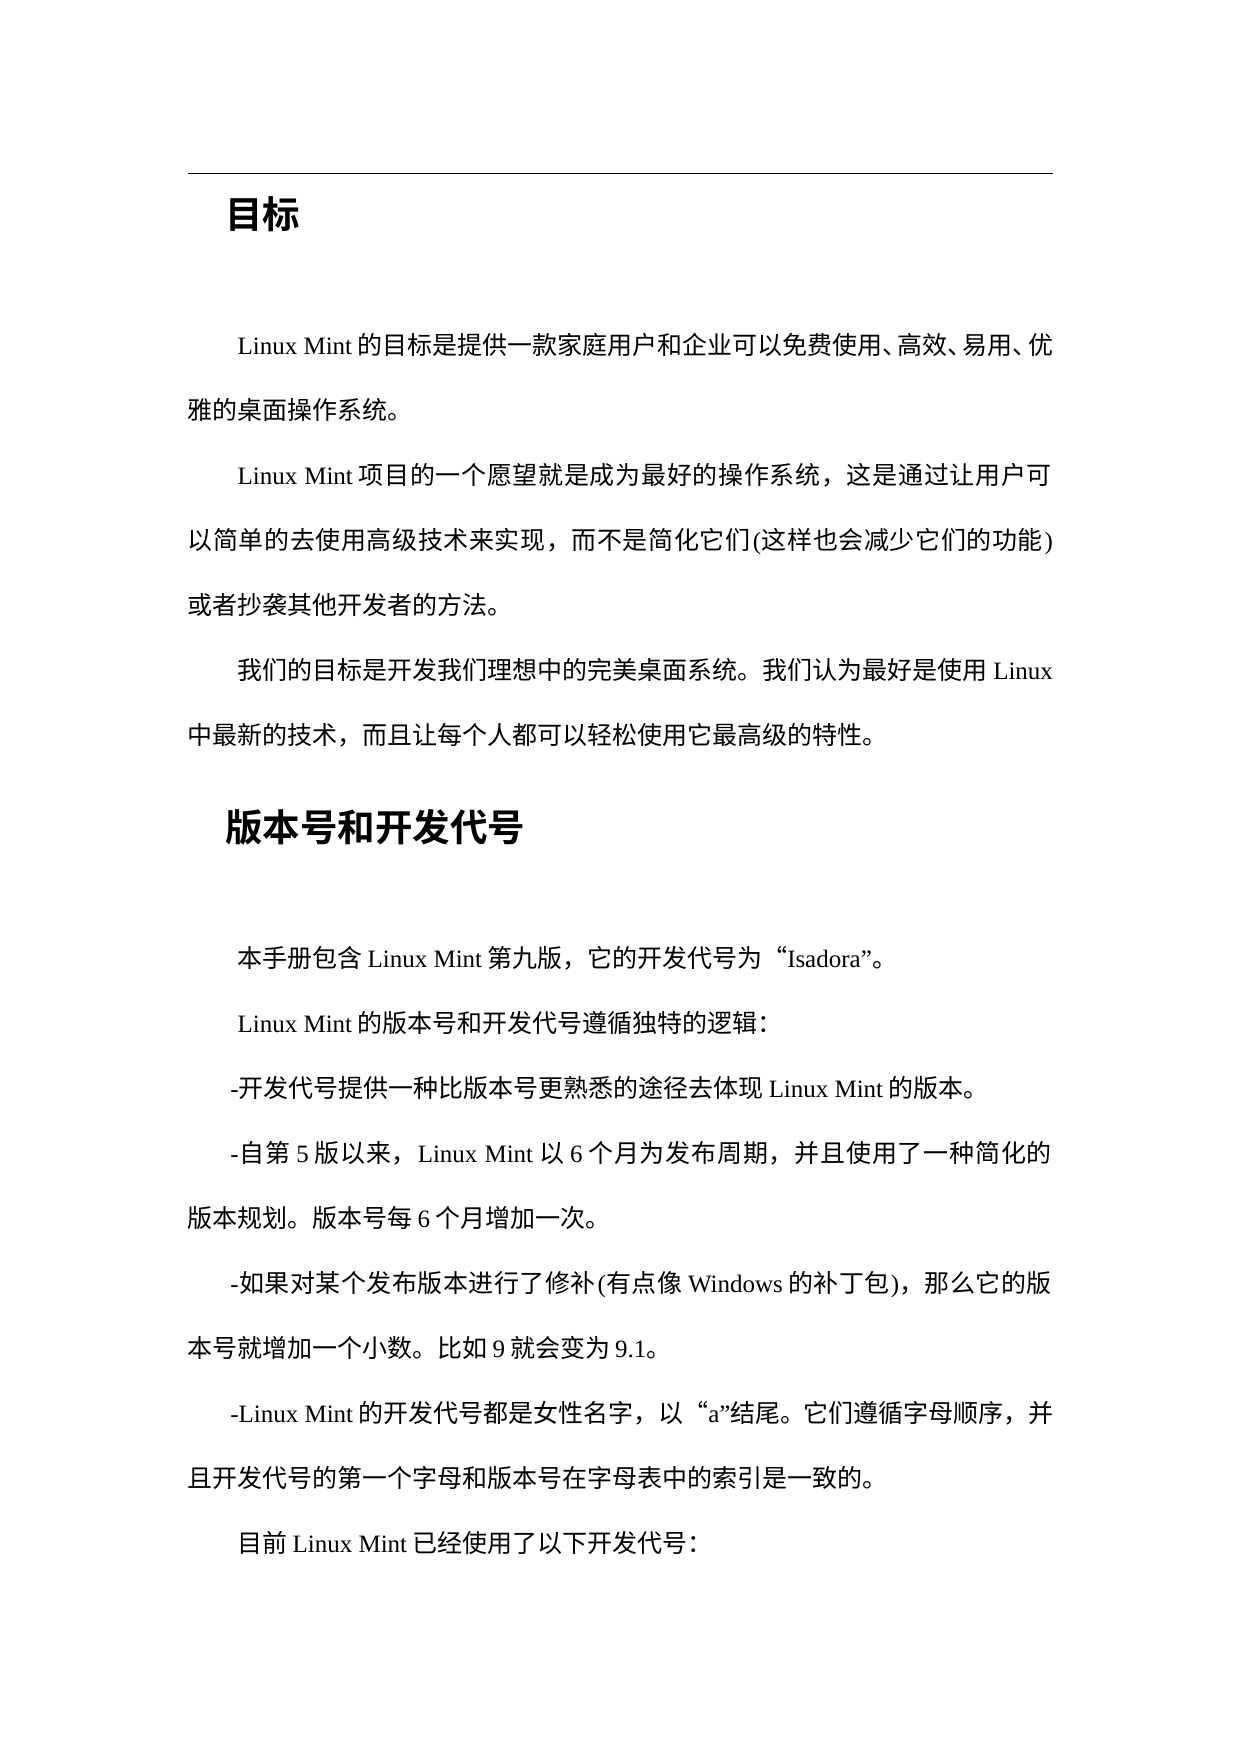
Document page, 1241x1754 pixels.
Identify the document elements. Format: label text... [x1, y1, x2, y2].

text -如果对某个发布版本进行了修补(有点像Windows的补丁包)，那么它的版本号就增加一个小数。比如9就会变为9.1。 [187, 1249, 1053, 1379]
text Linux Mint的目标是提供一款家庭用户和企业可以免费使用、高效、易用、优雅的桌面操作系统。 [187, 311, 1053, 441]
text 目前Linux Mint已经使用了以下开发代号： [187, 1509, 1053, 1574]
text 本手册包含Linux Mint第九版，它的开发代号为“Isadora”。 [187, 924, 1053, 989]
subtitle 目标 [187, 180, 1053, 245]
text -Linux Mint的开发代号都是女性名字，以“a”结尾。它们遵循字母顺序，并且开发代号的第一个字母和版本号在字母表中的索引是一致的。 [187, 1379, 1053, 1509]
text -开发代号提供一种比版本号更熟悉的途径去体现Linux Mint的版本。 [187, 1054, 1053, 1119]
subtitle 版本号和开发代号 [187, 793, 1053, 858]
text Linux Mint的版本号和开发代号遵循独特的逻辑： [187, 989, 1053, 1054]
text 我们的目标是开发我们理想中的完美桌面系统。我们认为最好是使用Linux中最新的技术，而且让每个人都可以轻松使用它最高级的特性。 [187, 636, 1053, 766]
text -自第5版以来，Linux Mint以6个月为发布周期，并且使用了一种简化的版本规划。版本号每6个月增加一次。 [187, 1119, 1053, 1249]
text Linux Mint项目的一个愿望就是成为最好的操作系统，这是通过让用户可以简单的去使用高级技术来实现，而不是简化它们(这样也会减少它们的功能)或者抄袭其他开发者的方法。 [187, 441, 1053, 636]
